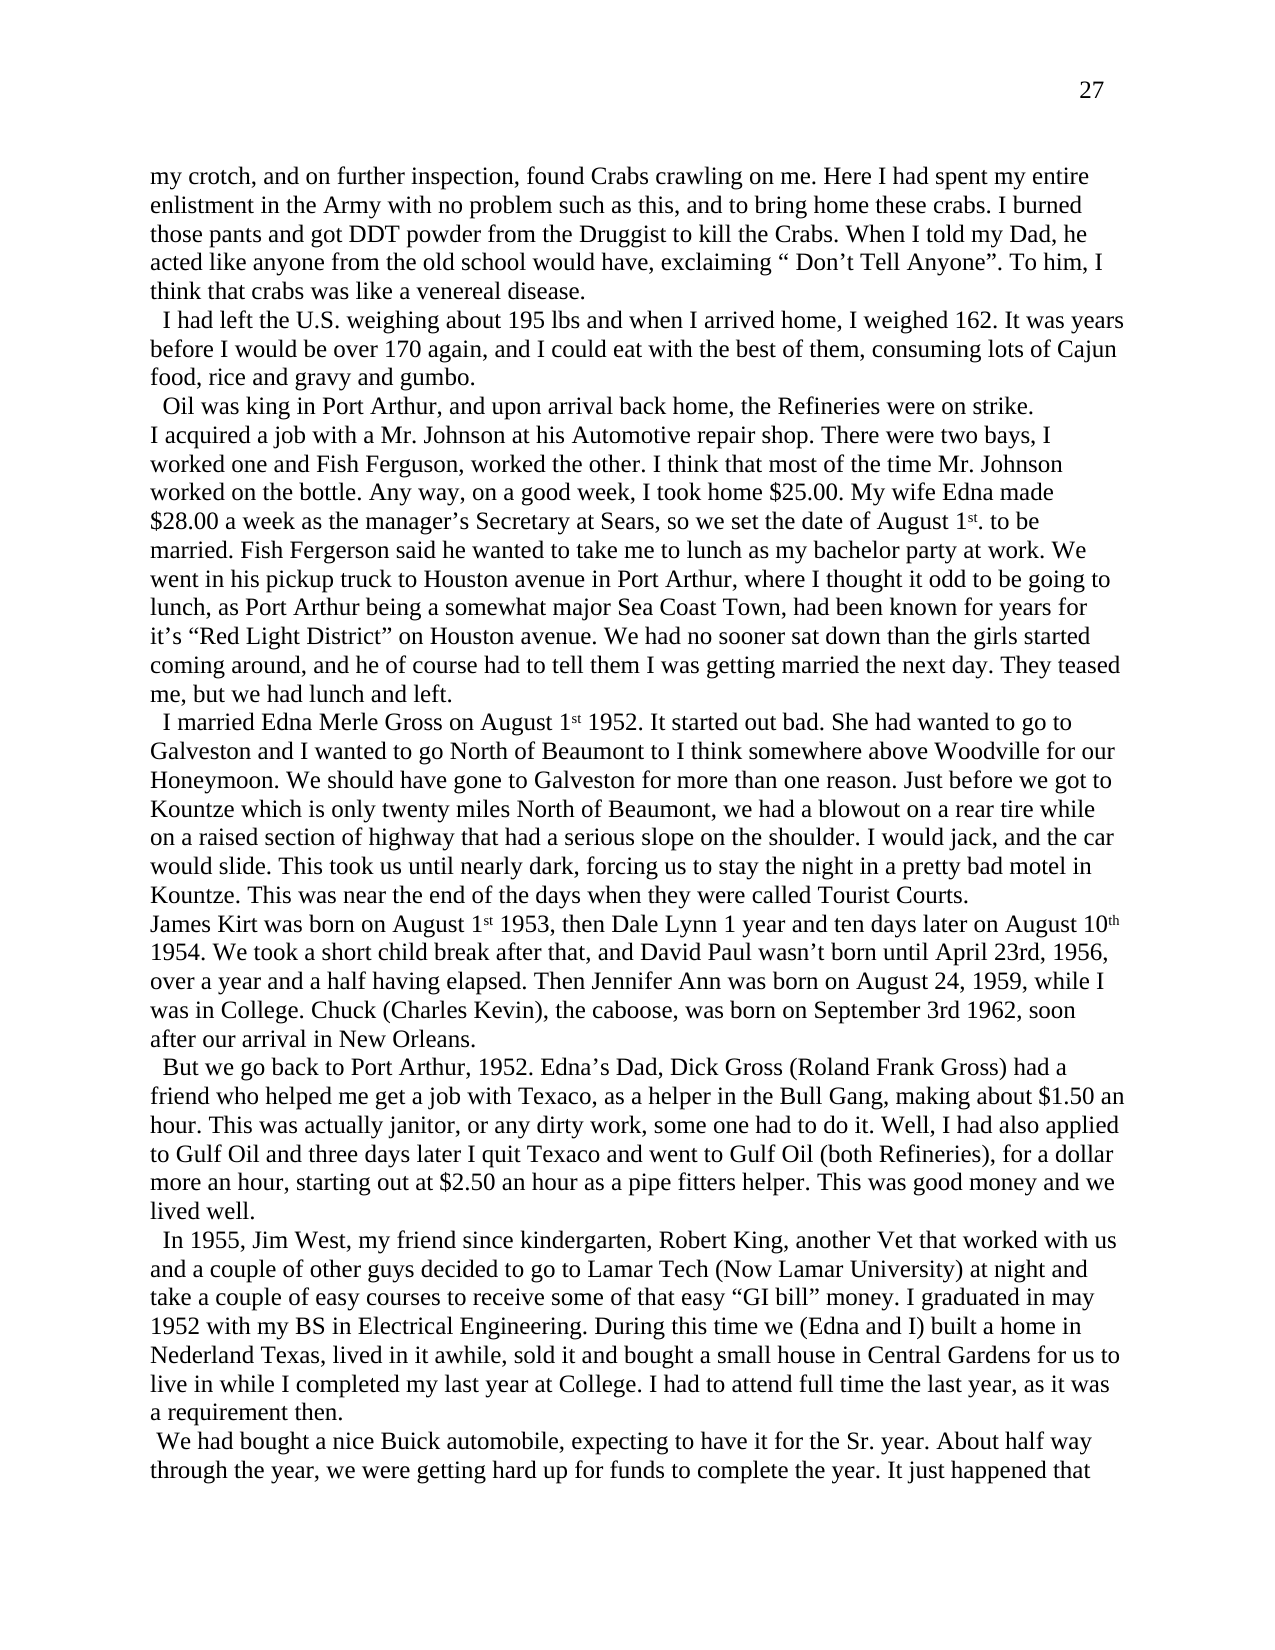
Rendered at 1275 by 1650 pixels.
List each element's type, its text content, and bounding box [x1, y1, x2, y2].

text James Kirt was born on August 1st 1953, then Dale Lynn 1 year and ten days later on August 10th 1954. We took a short child break after that, and David Paul wasn’t born until April 23rd, 1956, over a year and a half having elapsed. Then Jennifer Ann was born on August 24, 1959, while I was in College. Chuck (Charles Kevin), the caboose, was born on September 3rd 1962, soon after our arrival in New Orleans. [150, 909, 1125, 1052]
text I married Edna Merle Gross on August 1st 1952. It started out bad. She had wanted to go to Galveston and I wanted to go North of Beaumont to I think somewhere above Woodville for our Honeymoon. We should have gone to Galveston for more than one reason. Just before we got to Kountze which is only twenty miles North of Beaumont, we had a blowout on a rear tire while on a raised section of highway that had a serious slope on the shoulder. I would jack, and the car would slide. This took us until nearly dark, forcing us to stay the night in a pretty bad motel in Kountze. This was near the end of the days when they were called Tourist Courts. [150, 707, 1125, 909]
text Oil was king in Port Arthur, and upon arrival back home, the Refineries were on strike. [150, 391, 1125, 420]
text We had bought a nice Buick automobile, expecting to have it for the Sr. year. About half way through the year, we were getting hard up for funds to complete the year. It just happened that [150, 1426, 1125, 1484]
text my crotch, and on further inspection, found Crabs crawling on me. Here I had spent my entire enlistment in the Army with no problem such as this, and to bring home these crabs. I burned those pants and got DDT powder from the Druggist to kill the Crabs. When I told my Dad, he acted like anyone from the old school would have, exclaiming “ Don’t Tell Anyone”. To him, I think that crabs was like a venereal disease. [150, 161, 1125, 305]
text But we go back to Port Arthur, 1952. Edna’s Dad, Dick Gross (Roland Frank Gross) had a friend who helped me get a job with Texaco, as a helper in the Bull Gang, making about $1.50 an hour. This was actually janitor, or any dirty work, some one had to do it. Well, I had also applied to Gulf Oil and three days later I quit Texaco and went to Gulf Oil (both Refineries), for a dollar more an hour, starting out at $2.50 an hour as a pipe fitters helper. This was good money and we lived well. [150, 1052, 1125, 1225]
text I had left the U.S. weighing about 195 lbs and when I arrived home, I weighed 162. It was years before I would be over 170 again, and I could eat with the best of them, consuming lots of Cajun food, rice and gravy and gumbo. [150, 305, 1125, 391]
text I acquired a job with a Mr. Johnson at his Automotive repair shop. There were two bays, I worked one and Fish Ferguson, worked the other. I think that most of the time Mr. Johnson worked on the bottle. Any way, on a good week, I took home $25.00. My wife Edna made $28.00 a week as the manager’s Secretary at Sears, so we set the date of August 1st. to be married. Fish Fergerson said he wanted to take me to lunch as my bachelor party at work. We went in his pickup truck to Houston avenue in Port Arthur, where I thought it odd to be going to lunch, as Port Arthur being a somewhat major Sea Coast Town, had been known for years for it’s “Red Light District” on Houston avenue. We had no sooner sat down than the girls started coming around, and he of course had to tell them I was getting married the next day. They teased me, but we had lunch and left. [150, 420, 1125, 707]
text In 1955, Jim West, my friend since kindergarten, Robert King, another Vet that worked with us and a couple of other guys decided to go to Lamar Tech (Now Lamar University) at night and take a couple of easy courses to receive some of that easy “GI bill” money. I graduated in may 1952 with my BS in Electrical Engineering. During this time we (Edna and I) built a home in Nederland Texas, lived in it awhile, sold it and bought a small house in Central Gardens for us to live in while I completed my last year at College. I had to attend full time the last year, as it was a requirement then. [150, 1225, 1125, 1426]
